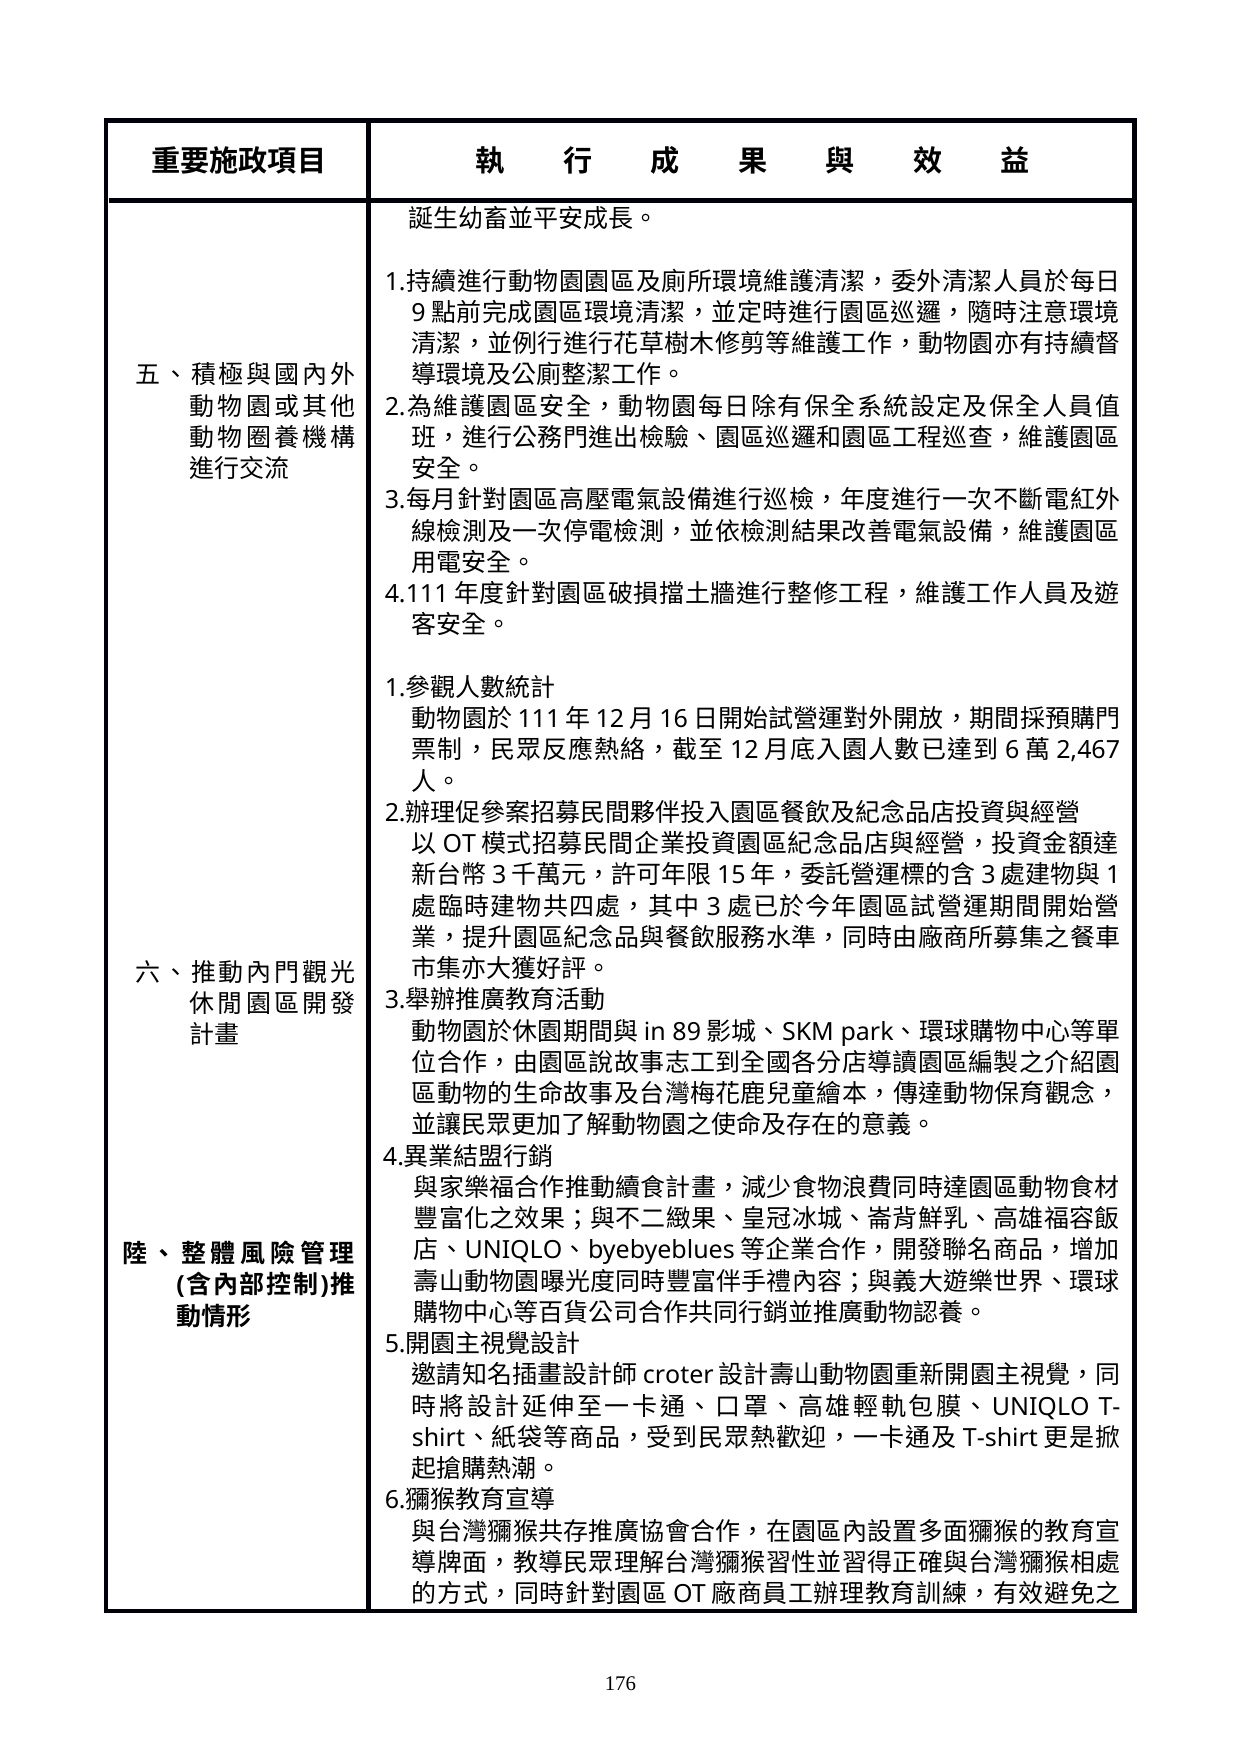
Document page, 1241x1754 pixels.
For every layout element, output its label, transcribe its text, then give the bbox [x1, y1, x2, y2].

table_header 重要施政項目 [108, 123, 366, 198]
table_cell 壹、觀光行銷 一、多元行銷策略作為 (一)多媒體數位行銷 (二)多元觀光文宣 (三)透過產官學合作建置旅遊資訊服務站 (四)推動智慧旅遊 (五)美食觀光行銷 （六）高雄美食旅遊專書 二、積極開拓國旅客源 (一)參加線上旅展 (二)參加台北國際夏季旅展 (三)參加高雄市旅行公會國際旅展 (四)參加ITF台北國際旅展 (五)參加Taiwan Plus 2022台灣吉日活動 (六)團體旅遊補助 貳、觀光產業提升及管理 一、觀光旅館相關產業招商 二、觀光產業輔導管理 (一)溫泉合法化之輔導管理 (二)輔導旅館及民宿品質提升 (三)旅宿業檢查及管理 三、觀光防疫與紓困作為 (一)輔導防疫旅宿 (二)振興旅宿業 參、觀光發展 一、推展觀光節慶活動 二、發展特色觀光及多元主題活動 肆、景點建設及營運管理 一、蓮池潭風景區 二、金獅湖風景區 三、旗津風景區 四、愛河風景區 五、壽山風景區 六、澄清湖 七、崗山之眼園區 八、月世界風景區 九、美濃小鎮 十、六龜寶來地區 十一、其他觀光建設 十二、科技導入景區作為 伍、動物園營運管理 一、新動物園運動-壽山動物園升級計畫 二、動物飼養管理與醫療保健 三、動物園維護管理 四、教育推廣暨行銷招商 五、積極與國內外動物園或其他動物圈養機構進行交流 六、推動內門觀光休閒園區開發計畫 陸、整體風險管理(含內部控制)推動情形 [108, 199, 366, 1609]
table_header 執 行 成 果 與 效 益 [371, 123, 1132, 198]
table_cell 專人經營高雄旅遊網、臉書、IG等社群網站，即時發送相關旅遊訊息，並持續提升本市觀光的關注度及參與度，截至111年12月臉書粉絲團追蹤人數44萬558人，較去年同時期增加2萬6,876人；IG追蹤人數3萬8,270人，較去年同期增加1,340人。 高雄旅遊網改版優化，設置7個語言版本(中、英、日、簡中、韓、越、泰)，提供可適用旅客持有的多元載具之網頁介面服務（RWD），更提供評價建議、旅遊攻略及景點相關資訊，為推動智慧觀光，除原建置壽山情人觀景台與蓮池潭兩處高解析度觀光即時影像，111年又增設旗津海岸即時影像直播服務，使觀光局YouTube 頻道訂閱人數從111年1月7,000人訂閱，截至111年12月已有15,687人訂閱，成長8,687人次。 依據不同區域旅遊主題，設計相關文宣摺頁，並結合借問站店家，設計地圖資訊看板與友善旅遊諮詢服務，並設有WiFi熱點與QR code連結至雲端，提供各項旅遊服務，推廣在地深度旅遊。 1.結合在地大專院校及民間團體資源，於本市高鐵左營站、高雄火車站、小港機場等重要交通節點及田寮月世界景區設立旅服中心，提供國內外旅客更友善之諮詢服務。因受疫情影響，旅服中心111年1至12月提供諮詢服務共計約21萬5,000人次。 2.與店家合作建置「借問站」，截至目前已完成旗美9區、大樹、大社、前鎮、左營、前金、鳳山、三民、茄萣、鳥松、岡山、橋頭、梓官、鹽埕、旗津、鼓山地區等共68個服務據點。 3.今(111)年11月於大社觀音山三角公園新增旅遊諮詢站，並將2022台灣燈會「奇蘑．幻境」部分作品移展，創造大社區拍照、打卡新亮點及旅遊諮詢多元化旅遊服務。 1.配合交通部觀光局政策推出高雄好玩卡，截至111年12月已整合超過300家優惠商家，發行超過16萬張。且今年規劃新推出以輕軌漫遊為主的「高雄好玩 x TaKao逛逛卡(打狗逛逛券)」及以亞洲新灣區與港區為主的「高雄好玩 x MeNGo景點暢遊卡(暢遊券QR-Code)」等兩大主力產品。在地深耕特色遊程則規劃以夜間景點與夜經濟為主的「高雄越夜越好玩卡套票」；主打海線風情讓旅客沿著北高雄的海岸線，從茄萣一路玩到永安、彌陀至梓官的「北高海線好玩卡」，針對旗津在地遊程規劃的「旗津踩風踏浪趣套票」；歷史、人文、宗教、旅遊購物兼具的「鳳雄旺吉好玩卡套票(鳳山大樹線)」；以東高雄慢活生活為主的「東高山線好玩卡」等新產品，積極搶攻後疫時期觀光商機。 2.針對國內外縣市自由行旅客，與高鐵公司合作推出高鐵－高雄好玩卡套票商品，累計至111年12月銷售約1萬6000套。 3.高雄旅遊網的沈浸式體驗，以創新多媒體技術介紹本市具代表性的亞灣區景點，讓遊客透過手機、平板等行動裝置或使用電腦皆可順暢體驗，如同實地遊覽般的視覺體驗，亦可透過VR眼鏡進行體驗 1.高雄餐盤發見計畫 111年2月搭配台灣燈會活動，以60間獨具特色的特色餐酒館為主題，加入高雄美食地圖，並聯合知名OTA公司KKday、台灣高鐵及旅行社開發特色遊程商品，Line Taxi亦提供優惠乘車券，讓外縣市民眾來高雄從食、宿及交通都免煩惱，好康優惠全包，享受一趟兼具方便、舒適、視覺及味覺高品味饗宴。 2.大港閱冰-冰品市集嘉年華 111年8月6、7日假哈瑪星新濱駅前，封街辦理冰品嘉年華活動，邀請近百攤特色冰店及餐車共同參與，吸引超過2萬人次參加，參與後續活動60家店家營收成長近3成。 3.高雄鹹酥雞嘉年華 111年8月27、28日假高雄大遠百追夢廣場辦理全國鹹酥雞嘉年華活動，邀請全台知名近百攤鹹酥雞店家參加，吸引近7萬人次參加。店家業績有明顯成長，周邊商圈也連帶受益，例如大遠百營收成長近3成，來客數成長2成5。 4.高雄日嚐366 活動自111年7月至11月，以13種美食主題邀請全國民眾推薦心中的高雄味，活動共收到近2萬道高雄美食，最終經由「民眾提名推薦」、「肚肚dudoo餐飲系統」提供熱門餐點數據、「GOOGLE關鍵字」及「網路評價」等大數據交叉比對，再結合36位「跨界名人」及「美食專家」專業推薦的美食，淬選出365道高雄好味，最後一味是民眾心中最好的高雄味，並將365道高雄好味製作成日曆型吃貨聖經，讓民眾能夠日日與美食相伴，一起來高雄呷好料。 5.高雄老味 為推廣高雄老店美食，盤點全市超過百家，開業50年以上的美食店家，自111年12月1日起共同舉辦「大港老味飄香半世紀」活動，讓令人懷念的好滋味，繼續在新時代流傳下去，結合線上與線下活動行銷宣傳，並提前備戰2023米其林指南，把港都令人驕傲的好味道，推向全台及世界各地。 6.高雄夜經濟 111年12月結合本市60間酒吧店家，推出「高人指點-微醺地圖」，搭配輕軌、捷運沿線交通，規劃設計實體文宣及宣傳影片，後續於本府觀光局社群通路及60間合作酒吧共同宣傳推廣，推廣高雄夜間觀光經濟。 邀請知名旅遊作家魚夫合作推出《大高雄時空散策：建築與美食》專書，由魚夫撰稿、繪圖並透過專訪小影片等多元方式呈現，同時發行紙本及電子專書，透過網路、社群平台等媒體通路廣大連結影響力，讓國內外讀者更加認識高雄的城市脈動，以帶動高雄觀光產業發展。該書已於111年12月2日舉辦新書發表會，正式發行並同步於全台各大誠品、青鳥等書局等線上線下通路販售。 參加交通部觀光局「Time for Taiwan線上台灣館」，展期1年，自110年9月至111年8月，期藉由線上會展模式突破空間及時間限制，共同以數位科技方式行銷台灣，亦針對12大目標市場(日本、韓國、港澳、新加坡、馬來西亞、泰國、越南、印尼、菲律賓、歐洲、北美、紐澳)設置獨立展區，吸引當地民眾及業者之目光，並擴增合作機會，本府觀光局亦在該網站架設高雄主題館推廣高雄觀光，累計超過5萬人次瀏覽。 7月15至18日「2022台北國際夏季旅展」，是全台夏日最大的旅遊盛會，4天展期累計逛展破16萬人次，較去年成長約7成。整體業績超乎預期，各式住宿券、餐券買氣興旺，加上悠遊國旅補助專案加持，成功帶動一波旅遊熱潮，吸引約16萬人次造訪高雄主題館。 7月22日至25日參加「2022高雄市旅行公會國際旅展」，匯集海內外機構、公私部門三百多個攤位參展，看好後疫情國旅商機，現場紛紛祭出最殺優惠，大搶五十億元「悠遊團國旅補助」及國人自由行住宿優惠補助等旅遊商機，吸引約8萬人次造訪高雄主題館。 11月4至7日於台北南港展覽館參加「2022台北ITF國際旅展」，由本府觀光局協同原民會、高雄市觀光協會、高雄捷運公司、高雄市觀光工廠發展協會、智崴全球股份有限公司、眷村代表(SOHO工房)等，共同行銷推廣高雄觀光，吸引約20萬人次參訪高雄主題館。 111年9月17至18日參加於日本東京都上野恩賜公園噴水廣場前舉行的「Taiwan Plus 2022台灣吉日」活動，作為後疫情時期首場實體交流活動，除準備「高雄大好き」觀光行銷影片分享日本民眾外，更提供最新的高雄觀光旅遊資訊及趣味小遊戲、特色贈品與民眾互動，讓大家看到高雄這3年來新的觀光意象，冀望日後國境開放，日客旅遊台灣、首選高雄，重新體驗高雄獨特的人情味及熱情，共吸引約20萬參觀人次。 1.2021-2022高雄冬季團體旅遊補助計畫 110年11月至111年5月辦理「2021-2022高雄冬季團體旅遊補助計畫」，將那瑪夏、茂林、桃源及六龜溫泉等區納入推播遊程，總計約88家旅行社申請，總計377團，總計導入約1萬5,000人次參與。 2.2022高雄旗津振興團體旅遊補助計畫 111年3月12日至111年12月底辦理，旅行社組團30人(含)以上團體、安排至旗津地區旅遊，即可申請車資補助，每團補助3,000元，行程必須安排至少兩個旗津區景點。截至111年12月31日止，共有262件申請案，累計引客9,403人。 3.2022高雄國內旅遊團體補助計畫 111年9月至112年6月辦理，旅行社組團 15人(含)以上團體、安排兩天一夜以上行程至高雄旅遊，並住宿高雄合法旅宿，即可申請補助一晚住宿費，平日(週日至週四)住宿每團補助5,000元，假日(週五、週六及國定假日)住宿每團補助4,000元，行程必須安排至少兩個高雄景點，其中一個須為本市宗教旅遊景點。截至111年12月30日止，共有234件申請案，累計引客7,221人。 1.旗津渡假旅館開發案 為活化舊旗津區公所及舊旗津醫院土地，與國有財產署共同合作開發，期招商引資興建優質住宿遊憩服務設施，以吸引更多遊客到訪。檢討本案除疫情影響因素，土地容許使用項目僅規劃旅館及其附屬設施使用，限縮投資人使用規劃，爰於110年辦理都市計畫個案變更，朝放寬土地容許使用項目，辦理細部計畫變更，修改為正面表列：本計畫區特定觀光發展專用區容許使用項目為住宿服務設施、餐廳、會議廳、商店、展示中心、觀光遊樂業、遊憩設施、健身運動設施及其他經觀光主管機關核可之觀光產業，以提高投資誘因再重新辦理招商。後考量存續期間(原70年)過久、土地地上權權利金過高(原5.8億)，故刻正辦理下修存續期間為50年、土地地上權權利金為4億2,364萬1,856元，已送市府財政局財審會審議通過，待財政部國產署同意後辦理第5次招商事宜。 1. 溫泉合法化輔導管理 輔導寶來不老地區14家業者進入聯合審查程序，並獲同意開發，各業者依照非都市土地管制規則辦理土地變更編定程序，目前已有12家通過坡審並完成用地變更編定，3家業者取得建築執照，俟取得建築使用執照（旅館用途）後，即可申請旅館業登記證合法營業。 2.溫泉取供事業計畫 (1)寶來溫泉取供事業計畫 本府觀光局每年編列經費辦理採購案，委由寶來地區廠商辦理維護作業，已核准6家業者(含寶來花賞公園)申請用水。 (2)不老溫泉取供事業計畫 本府觀光局委由不老地區廠商(該廠商為5家業者聯合成立公司)，以自負盈虧方式經營，現已核准6家業者申請用水。 1.為輔導本市具在地特色之旅宿業者申設民宿，業公告本市「具人文或歷史風貌之相關區域」，於前揭公告範圍內，可依據民宿管理辦法向本府觀光局申設民宿；位於公告區域外有意願申設民宿之民眾，可提出其地點半徑800公尺內具人文或歷史風貌區域之佐證資料，經本府觀光局審查通過者，亦可依法申請設立。截至111年12月於本市都市計畫範圍內合法設立民宿共66家，其中具人文或歷史風貌之相關區域之民宿計35家，眷村民宿計31家。。 2. 本府觀光局修正公告本市「偏遠地區」範圍，包含仁武、大社、岡山、路竹、阿蓮、田寮、燕巢、橋頭、梓官、彌陀、永安、湖內、大寮、林園、鳥松、大樹、美濃、六龜、內門、杉林、甲仙、桃源、那瑪夏、茂林、旗山、梓官等共26區均可依照民宿管理辦法申設民宿，並舉辦地方說明會，已輔導9家業者取得民宿登記證。 3.為輔導原住民族地區觀光產業發展，本府觀光局訂定「高雄市原住民族地區部落民宿結構安全鑑定項目作業要點」，原鄉特色部落建物如石板屋或高腳屋等，得以結構安全鑑定證明等文件替代建物執照申設民宿，提供旅客具在地特色的住宿體驗。已於茂林及那瑪夏區公所辦理3場民宿申設輔導說明會，那瑪夏區公所輔導業者取得結構安全證明文件，已有3家業者取得民宿登記證。。 1.111年核發新設旅館業登記證暨旅館業專用標識計4家，核發新設民宿登記證暨民宿專用標識計10家。 2.為維護旅客住宿安全，不定期辦理旅宿業檢查，111年稽查合法旅宿570家次、未合法旅宿55家次，合計稽查625家次，裁罰63家，裁罰金額計673萬元。 1. 1.溫馨防疫旅宿補助計畫 依據「交通部觀光局獎助直轄市及縣(市)政府推動溫馨防疫旅宿實施要點」，自109年4月至111年10月20日辦理本市溫馨防疫旅宿補助。每房補助800至1,500元，已向交通部觀光局申請補助經費共10億5,560萬元，核銷10億721萬3,562元，繳回4,838萬6,438元。 2.發放防疫旅館第一線工作人員防疫津貼 為獎勵防疫旅宿業者配合市府防疫政策，慰勉防疫旅館專責專職第一線工作人員辛勞，自110年5月20日起至疫情趨緩日止，每人每月發放3,000元防疫津貼，補助金額約為2,170萬5,000元。 3.因疫調匡列需居家隔離入住防疫旅館補助 補助因疫調匡列必須在本市防疫旅館居家隔離者，每天補助新台幣500元，上限新台幣7,500元，期間自110年5月1日至111年7月31日。自110年12月14日之後，補助市民受疫調匡列之居家隔離者每房每日上限1,800元。補助約6,759萬。 安心旅宿認證計畫 因應近期國內疫情舒緩，旅客逐步恢復出遊，旅宿業已逐漸復甦，為建立消費者對本市旅宿業信心，本府推動安心旅宿認證計畫，實施對象為防疫旅館除外之本市合法旅宿業者，旅宿業者除建築物公共安全、消防安全規定並投保公共安全保險之原規範外，另市府依中央防疫規定訂定旅宿防疫檢查項目，旅宿業者依規定做好各項防疫工作，經市府審核通過者，即核發認證標章，已有345家的旅宿業通過認證。 悠遊國旅個別旅客住宿優惠及加碼 (1)「悠遊國旅個別旅客住宿優惠活動」期間自7月15日至9月8日止，本市旅宿業者參與家數共339家，申請房間數134,689間，向交通部觀光局申請補助金額計1億7,385萬514元。 (2)搭配中央悠遊國旅自7月15日至8月31日止，市府加碼推出「週間補到千、週五又補五」住房加碼活動。 A.「週間補到千」：每房200元，旅宿業者申房間數共4萬3,646房，補助金額計872萬9,200元。 B.「週五補到五」：每房500元，旅宿業者申請房間數共1萬7,318間，補助金額計865萬9,000元。 籌辦2022年台灣燈會 台灣燈會睽違20年重返高雄，自2月1日至2月28日於愛河灣及衛武營雙主場舉辦，結合高雄流行音樂中心及衛武營國家藝術文化中心兩大國際場館，並與國際重要的燈節串聯，邀請精彩的作品來到高雄展出，打造不同於傳統形式的嶄新燈會，以一場光的盛會，推動城市夜間光影美學運動。為兼顧防疫及振興，拉長活動展期，部分作品自110年12月起陸續亮相，至111年2月1日全區開始展示營運，並搭配聖誕節、跨年等活動一同宣傳，以展期拉長、人流控管、分時分區分流方式辦理，朝向智慧防疫燈會模式規劃，擴大觀光效益。 本次燈會為面積最大、展演最智慧及城市最永續，藉由舉辦台灣燈會，振興高雄創造內需，帶動因疫情重創的觀光產業，讓2022台灣燈會引領高雄產業復甦，並首創陸海空三種型式主燈（光啟愛河灣、武營晚點名、無人機飛行主燈），創造多元展演活動，展期共計1個月，活動吸引超過1,155萬人次參與，創造觀光相關產值175億元。另外活動期間相關展演也都透過MOD、LINE、 YouTube等多元平台同步線上轉播，創造宣傳效益。 另據民調顯示民眾對燈會活動整體滿意度高達91.5%，本次燈會更榮獲2022美國MUSE設計大獎( Muse Design Awards)的肯定，一舉奪得4項鉑金獎、2項金獎及1項銀獎，加上Rethinking the Future Awards 2022快閃建築物首獎，以及有「設計界奧斯卡」稱號的義大利國際設計獎A´Design Award銅獎，目前累積23項國內外大獎入手，顯見本次燈會活動獲得巨大的成功與回響。 燈會作品以長期設置思維考量，讓活動效益可以延續。其中愛河灣留置12組作品於現場長期展出，如高人氣的「吶喊許願池」、「巨人的夢幻花園」等；衛武營則有23組作品於本市留置展出，如北湖的「弧零月食」續留原處，而高人氣「光影振幅」、「光幻映像」則移至旗津區續展，深受大小朋友喜愛的童趣作品「我打翻了一杯珍珠奶茶」則於八月於蓮池潭兒童公園登場，另部分特色作品亦移展至本市各風景區及公園，持續延伸效益。 本次燈會也結合部分地區特色，融合場域地景地貌進行創作並現地展出，如愛河上游「光之塔」、美濃蝶舞光節、鳳山黃埔新村夜燈祭、曹公圳及大寮捷運站光環境、林園汕海灘燈節、旗山亮起Light及岡山燈藝節·竹光燈節，透過燈節展區延伸點亮高雄，擴大在地觀光效益。 配合市府「還河於民」政策，愛河水域遊憩活動範圍擴大至愛河之心，為延伸愛河上游至下游段整體燈光氛圍，也將進行愛河之心博愛路橋下燈光營造，讓來愛河之心遊玩的遊客，也能感受到高雄城市的妝點與蛻變。 2022高雄內門宋江陣 (1)3月25日至4月5日(週末及假日，總計7日)假內門順賢宮辦理，改變往年型式，用以武會友的Battle精神作為活動主軸，共40組團隊接力演出，傳統陣頭團隊、創意宋江陣學校團隊及創意街舞、嘻哈音樂互相Battle，帶給觀眾融合武術、鼓藝、音樂、舞蹈的豐盛饗宴。更首次加入跨界元素，由B.T.O.D與十鼓擊樂團跨界演出主題曲，開幕表演時由禾一文化Battle B.T.O.D，以及兒童節安排OPEN!家族見面會，透過明星IP的力量，讓不同領域的族群一起愛上宋江陣。 (2)3月26日推出集結南北四大總舖師辦桌的「宋江大宴」，以戶外大型辦桌宴形式讓大家吃到台灣精神、高雄價值以及內門文化，也帶動內門總舖師辦桌菜熱賣；與羅漢門人文協會、旗美社區大學等單位共同合作，每日推出內門、旗山2線深度文史導覽及順賢宮廟內徒步導覽，內門順賢宮更加碼安排5場次水舞煙火展演，吸引許多攝影愛好者提前卡位最佳拍攝角度；為方便更多外地遊客至內門觀賞一年一度的盛事，也特別規劃高鐵左營站至內門順賢宮的接駁專車，鼓勵遊客留宿，並順遊周邊東高雄景點，活動期間官方臉書粉絲團互動熱烈，MV及貼文發布觸及共約8萬人次。 1.2022旗津黑沙玩藝節 於7月9日至9月4日舉辦，以沙雕藝術展－動物狂歡派對為主軸，以動物園可愛明星動物大集合，結合旗津必吃美食、時下最夯打卡景點創作沙雕藝術作品，現場更增添沙灘陽傘及網美躺椅點綴旗津沙灘，營造海島度假氛圍。逢假日期間除有啤酒節DJ熱鬧演出、熱血陽光沙灘排球，並於暑假加碼推出大型氣墊樂園，包含巨無霸戲水池、急速滑水道以及各式亮麗繽紛的主題蹦跳氣墊，持續將旗津打造為大小朋友的水上遊樂園。 2.旗津風箏節 於8月份首度辦理為期2日活動，以「大魚世界」為主題，各式各樣海洋與陸地系列的動物風箏一齊飛揚在天空，包括最壯觀的16米大翅鯨、10米的虎鯨、8米的藍鯨等超過30隻的鯨魚風箏同時在空中飛翔，還有超大型35米巨型章魚風箏領軍30米的魟魚風箏、水母、烏賊、螃蟹等海洋系列風箏；而加碼演出的夜光風箏更是將旗津夜空點綴得絢爛美麗，活動吸引超過過7.5萬人前來觀賞，頓時成為網路熱搜話題。 3.2022熱氣球繫留體驗暨光影展演活動 於9月2至13日在月世界風景區舉辦，除熱氣球繫留體驗外，新增25公尺高全新視野搭乘平台(月球公園)，及夜間迷你熱氣球光影展演秀，並優化地景公園入口景觀及玉池環湖欄杆、公車候車亭在地特色創作、遊客中心燈光藝術裝置等，營造如土耳其卡帕多奇亞(Cappadocia)之異國氛圍，打造全台最獨特惡地形熱氣球體驗。 9月16至25日則在愛河風景區登場，搭配假日餐車文青市集、夜間迷你熱氣球光影展演秀等，打造全台唯一河畔景觀熱氣球體驗。 4.2022蓮池潭國際鐵人三項競賽 於10月9日與高雄市體育總會鐵人三項委員會合作舉辦「2022蓮池潭國際鐵人三項競賽」，內容包括游泳、單車以及跑步，比賽總長度約51.5公里，推展左營區蓮池潭觀光及運動風氣，帶動國慶連假期間周邊觀光產業。 5.經典小鎮系列活動 (1)走讀鹽埕 於8-9月與在地協會合作，規劃6條主題遊程，以文史導覽、古早味美食及網紅帶路，邀請在地店家響應。 (2)鳳山美食帶路 於10月辦理8梯次小旅行及復古懷舊野餐日，以小旅行、台式懷舊文青風野餐日、邀請在地店家響應。 6.2022高雄outdoor森活節 為推廣戶外露營活動，於10月15、16日結合多家露營品牌及知名美食聯手打造高質感城市戶外露營體驗活動，讓民眾在衛武營都會公園的城市綠地中體驗風格露營，現場除露營技能示範、露營車體驗及露營選物販售外，還有活動限定的美食市集及音樂不間斷的草地音樂會，帶給民眾悠閒的午後時光，吸引超過10萬人前來朝聖。 7.乘風而騎 為向疫情期間辛苦的醫護人員致敬，於10月30日與衛生局及環保局共同辦理【乘風而騎-高雄fun心遊】單車活動，號召逾千名醫護人員及民眾一起響應，由夢時代廣場集結出發，沿自行車道漫遊亞灣區、高雄流行音樂中心等知名地標後，至駁二藝文特區折返，讓醫護人員一覽高雄海洋城市美景，放鬆身心。 8.海線潮旅行 於茄萣、永安、彌陀、梓官等臨海區域結合在地社區及產業，運用多元管道行銷高雄海線觀光，以展現高雄海洋首都的城市特色，於8月開始辦理「2022海線潮旅行」團體旅遊補助，受到全國旅行社及民眾歡迎，共吸引超過670個旅行團至茄永彌梓四區旅遊，估計超過1,400萬觀光產值。 另透過特色青創市集及在地品牌參與，用音樂及美食讓更多人認識及體驗高雄最道地的海邊生活與文化，並規劃8條套裝行程，讓民眾在微微的海風吹拂中享受美食、體驗DIY、欣賞特有漁村文化，帶動在地觀光產業創意經營、永續發展。 9.光之塔聖誕佈置 光之塔位於同盟路與自立路口的三民一號公園內的台電高架鐵塔，於2022台灣燈會期間配合燈會主視覺重新上色，為了延續燈會效益，讓美學為城市留下更多美好，11月起再次以繽紛色彩再造光之塔新生命力，以「光之塔獻禮」為策劃主軸，吸引觀光人潮。 1.蓮池潭風景區整建工程 (1)進行北區孔廟主入口及南區牌樓周邊空間營造，並重塑農田水利會舊址空間，配合委外經營廠商，營造特色水域亮點，藉由遊憩動線串連及設施更新，形塑友善遊憩空間。(111年11月完工) (2)改善艇庫、孔廟及小龜山公廁採光及通風性，打造環湖步道入口無障礙通行動線及蓮池潭兒童公園迷宮廣場，提升景區遊憩多樣性及通用性。(預計112年4月完工) 2.高雄市景區特色遊憩場營造工程 為豐富蓮池潭兒童公園共融特色，規劃打造兼具趣味性、互動性、滿足不同對象探索及發展需求的遊戲場。(規劃設計中) 3.申請蓮池潭指定觀光地區 為營造蓮池潭觀光環境，加強觀光遊樂事業投資及服務品質之管理，促進在地經濟發展與生活環境品質提升，109年10月向交通部觀光局申請指定觀光地區，歷經多次修正交通部觀光局於111年12月26日公告指定「高雄市蓮池潭周邊」為觀光地區，後續將研擬經營管理計畫，除排除既存法律規定與發展觀光條例之法律適用爭議外，同時也兼顧觀光地區制度理念 、居民與遊客合法權益保護。 4.打造蓮池潭親子樂園 透過滑索設施建置，增加蓮池潭兒童公園遊憩豐富性，另打造《愛麗絲夢遊仙境》的「奇幻樂園」，成為適合大小朋友的戶外放鬆空間，吸引許多遊客前往取景拍照。 1.金獅湖風景區整建工程 將管理站周邊營造為親子主題花園，於 南區公園新設涵洞遊具設施及洗腳池，提供大人賞花、小孩玩樂的場域。(預計112年5月完工) 2.金獅湖蝴蝶園為全國規模最大的網室型蝴蝶園，育有約1,500餘隻各種蝶類，全年可見蝴蝶翩翩飛舞的生態園區，111年1至12月遊客人數約7萬2,281人次。此外，園區也佈置聖誕裝飾，營造節慶氛圍，吸引親子同遊。另為增進蝴蝶園志工專業職能，重新設計製作蝴蝶園導覽手冊，豐富志工導覽內容，提升導覽解說及互動的多元性。 1.旗津風景區整建工程 為完善旗津海邊特色人行動線，將濱海觀夕人行步道系統向北延伸至星空隧道及馬雅各自行車道，進行星空隧道光環境營造，並全面更新旗津指標牌誌，改善貝殼館中庭地坪及豐收廣場旁涼亭，提供遊客更優質的遊憩環境。(111年11月完工) 2.旗津風景區環境改善工程 營造中旗津露營區至風車公園沿線夜間照明及觀海遊憩節點(三號公廁前廣場、天聖宮停車場周邊涼亭新建)，優化旗津海岸遊客動線。(預計112年5月完工) 3.旗津貝殼館 為亞洲館藏數量最多的貝殼展覽館之一，展示近2000多件貝殼，由志工團隊提供遊客解說服務。111年1至12月參觀人數約2萬4,173人次。另配合聖誕節及元旦節日，館內佈置聖誕氛圍擺設，吸引遊客前往參觀。 4.旗津沙灘吧及豪華露營區帶動夜間觀光 旗津沙灘吧持續舉辦周六落日趴，並配合萬聖節及聖誕節推出變裝及主題特色活動，帶動旗津夜間觀光；而旗津豪華露營渡假區，提供遊客露營旅遊完善服務，111年1月至12月已吸引4,670帳、約18,320人次入住，帶動旗津周邊餐飲、交通、旅遊等觀光需求。 5.推動旗津沙灘觀光 海之星沙灘俱樂部已完成招商，並於111年6月5日開放營運，提供輕食、飲品服務，並於場域周邊打造彩虹步道，行銷海灘觀光，旗津種植木麻黃波波草，及 設置希臘風的「愛琴小伊亞」，吸引網美、情侶前來取景打卡。 1.愛河特色微整形 推動「愛河特色微整形」爭取中央「水環境」及「觀光前瞻」經費，辦理河岸指標、人行鋪面(河西路)、座椅及公廁等服務設施整建，優化愛河兩岸步行環境景觀，並增設愛河之心及願景橋浮動碼頭，提升愛河沿線觀光魅力及水域遊憩品質。(預計112年3月完工) 2.引進愛河假日主題市集 111年2月份及3月份以「虎市」為主題，引進風格獨具的文創餐車、手作攤位等青創業者，現場還有歌手及街藝表演，營造愛河悠閒休憩氛圍，提供遊客到訪愛河多元旅遊體驗。 3.重新公告愛河水域活動範圍 109年11月23日公告開放高雄橋至七賢橋之愛河水域得從事獨木舟、立式划槳等無動力水域遊憩活動，110年12月20日重新公告愛河水域遊憩活動範圍自高雄橋至治平橋，111年5月20日再度擴大愛河水域遊憩活動延伸至愛河之心，水域開放時間為每日6:00至19:00，民眾只要實名登記就可下水遊玩，同時加強各項安全及防護措施，確保水域活動安全。截至111年12月31日共計2,980人次。 4.申請愛河指定觀光地區 109年10月向交通部觀光局申請指定觀光地區，歷經多次修正，交通部觀光局於111年12月26日公告指定「高雄市愛河水岸周邊」為觀光地區，後續將研擬經營管理計畫，除排除既存法律規定與發展觀光條例之法律適用爭議外，同時也兼顧觀光地區制度理念 、居民與遊客合法權益保護。 壽山風景區觀光再造工程 由停車場至壽山動物園大門，打造舒適遮陽的步行空間，銜接動物園及重要遊憩節點，並建置登山自行車、跑山運動、登山健行等活動服務設施，強化景區運動休憩品質。(111年12月完工) 澄清湖周邊環境整建工程 改善鳥松溼地外環人行空間，並提升得月樓、三亭攬勝與湖畔星光綠廊周邊水域環境，優化澄清湖周邊親水休憩空間。(預計112年6月完工) 積極推動鳥松濕地生態復育及環境教育推廣，不定期辦理親子生態推廣活動，讓大人、小孩透過活動親近大自然並增進生態保育知識；並於本市動物園、蝴蝶園及鳥松濕地引入智慧導覽系統，進行QRcode導覽系統建置，結合語音解說導覽，提供遊客更便利之旅遊導覽服務。 崗山之眼園區及天空廊道營運 委託民間廠商經營管理崗山之眼園區接駁市集區及天空廊道平台區的營運，並採用結合在地農特產品方式推出特色餐點，滿足遊客多樣需求。111年1至12月參觀人數約29萬6,575人次。 月世界遊客中心公車候車亭藝術營造 以田寮特色地貌及在地農產進行候車亭藝術創作，宣傳田寮 在地特色。(111年9月完工) 月世界風景區整建工程 為提升園區優質遊憩品質，拆除舊旅客中心及重塑玉池環湖欄杆等設施，並配合熱氣球活動進行場地整理。(111年10月完工) 3.月世界風景區遊憩設施整建工程 優化景區熱點設施，辦理月球公園及弦月眺景台觀景平台改善，並重建天梯步道及增設停車場空間，提供舒適安全的惡地景觀遊憩區。(預計112年6月完工) 4.為帶動當地觀光發展及提供景點解說導覽，月世界遊客中心委託田寮區農會經營管理，設立田寮區第一間超商(7-ELEVEN)、小農市集及農特產品展售中心。另配合熱氣球活動及中秋節意象，於月世界設置六顆空飄氣球及嫦娥兔裝置藝術，創造新打卡景點。 美濃湖東側停車場整建工程 於美濃湖東岸新建停車場，增加當地停車供給，提升景區遊憩便利性。(111年11月完工) 1.寶來花賞環境營造工程 開發寶來花賞溫泉公園上平台，種植楓香樹林，搭配步道及景觀設施，銜接園區上下平台，提升寶來觀光亮點。(已於111年4月完工) 2.高雄市六龜寶來溫泉資源探勘統包工程(二期) 藉由寶來第二口溫泉井開鑿增加溫泉產量，並建置溫泉原水防垢處理設備，並辦理「溫泉水權狀」及「取供事業經營許可」等行政作業，完善寶來溫泉遊憩產業設施。(預計112年9月完工) 1.衛武營園區環境景觀改善工程 建置衛武營東營區電力設施，並辦理整地及舖面改善，優化園區辦理活動空間使用性。(111年2月完工) 2.那瑪夏藝術家園彩繪計畫 辦理那瑪夏區達卡努瓦里牆面彩繪，打造村落特色亮點。(111年10月完工) 觀音湖內埤生態廊道營造工程 為發展觀音湖及觀音山生態休憩旅遊帶，優化觀音湖遊憩功能，串聯觀音湖內埤原有環湖步道及堤頂步道，營造生態棲地及溼地景觀。(預計112年2月工程發包) 111年度重點景區人流統計及5G科技應用規畫 本府觀光局與廠商合作辦理「111年度重點景區人流統計及5G科技應用規畫案」，以電信大數據方式蒐集人流資訊並提供旅遊人潮警示燈號系統供民眾查詢本府觀光局轄管風景區即時人流、天氣及周遭交通相關資訊，此燈號系統現可查詢景點計21處，未來將持續擴充此平台功能，並規劃引進5G科技相關應用至景區，提供民眾更方便及更多元的旅遊資訊及體驗。 智慧觀光綠能共享運具串聯風景點商業模式推動計畫 交通部補助之智慧觀光綠能共享運具串聯風景點商業模式推動計畫規劃案將透過案例分析及需求調查進行可行性評估及未來經營管理相關策略研擬，並整合共享運具相關資訊於旅遊人潮警示燈號系統平台，未來將提供更便民的觀光資訊及共享運具相關服務。 1.持續推動新動物園運動計畫 新動物園運動於109年底委託專業設計團隊，以「動物的自由之地」、「親子的同樂天堂」及「空中漫步長廊」三大亮點主軸發展，致力提升園區動物福祉及休憩品質，並打造一立體空橋，提供不同的動物欣賞視角並使園區無障礙通行更臻完備。111年度工程持續施作，111年8月園區大門口及親水廣場工程完工，111年12月園區統包工程完工，12月16日園區試營運重新對外開放，民眾反應熱烈，首三日即累計破萬人次入園參觀。 2.在工程期間考量工程可能對園區樹木造成影響，特邀集森林城市協會專家學者來園進行園區樹木健檢及工區樹木評估，並依專家建議進行修剪或樹穴擴大等養護作業，提升園區樹木健康，維持自然景致。 3.除園區工程外，園方亦針對軟體面積極提升，包含洽談異業合作及開發聯名商品、園區餐飲委外招商、引進新動物物種、園區主視覺意象重新設計及規劃園區開幕活動等等，讓重新開幕更加熱鬧豐富。 4.因應動物園園區內整建工程，園區停車場及周邊人行步道亦成功爭取中央預算辦理整建工程，改善既有人行步道及公共廁所，並打造更加友善的休憩空間。 5.為將工程對動物之影響減至最低，動物園團隊依施工進度持續規劃動物搬遷，將工區動物遷移至其他展場，保護動物健康，並密切監控園區動物狀況，給予抗緊迫藥物等預防措施。在完工後將動物移至新展場亦細心觀察適應狀況，確保動物皆能在新展場自在生活。 6.在工程完成後為檢視園區軟硬體設施是否完善，並同時進行動物園重新開幕之行銷宣傳，特邀請親子網紅部落客－鳥先生&鳥夫人、林叨囝仔、吳鳳等人來園進行搶先體驗，影片曝光後讓大眾對嶄新的壽山動物園充滿期待。 7.動物園在智慧運用上亦有所突破，與工研院合作，在大門口設置裸視3D顯示器，並在全新動物展廊架設電子紙、透明投影及觸控螢幕等設備，豐富展示解說內涵。另也和亞旭電腦公司合作，爭取經濟部A+ 企業創新研發淬鍊計畫-前瞻技術研發計畫補助經費，提案「5G專網及室內外 WiFi6之技術整合計畫-以壽山動物園為驗證場域」，提供智慧互動式服務，預計112年6月推出應用服務。 1.安排園區動物健檢，執行血液生化檢查及X光、內視鏡等檢驗，確實掌握動物健康狀況；參考國內外其他動物園之動物飼料配方，針對園區動物生理與年齡狀況予以調整飼料配方，並利用動物認養計畫經費購置更多元之食材，以提供動物更豐富之日糧營養組成，更達到動物自然行為訓練及環境豐富化之效。 2.配合政府防範禽流感、登革熱及其他疫情等疾病政策，定期執行園區防疫消毒工作，並安排同仁施打公費流感疫苗。 3.與高雄市福爾摩沙獸醫臨床醫學會加強合作，今年八月該組織捐贈最新型無線防水DR數位影像系統及移動式高頻動物用X光機，提升園區動物的醫療水平。 4.積極辦理園區展示場環境豐富化及動物訓練，在孟加拉虎、狐獴及全新的台灣黑熊展場皆施作大量環境豐富化設施，增加動物棲地空間利用效率，使動物有表現覓食、躲藏、社交、探索等自然行為之合適環境，增進動物福利。同時利用動物混養的方式，使單獨個體也能融入社交群體生活。 5.協助市府農業局執行保育類野生動物收容救傷計劃，其中不乏珍貴的領角鴞、灰面鵟鷹、穿山甲等台灣特有保育類物種，協助動物重返自然棲地，落實動物園保育功能。9月開始協助市府農業局執行台灣獼猴安置收容計劃，收容無法重返野外之台灣獼猴。 6.與其他醫療單位建立合作模式，支援園區不足之醫療設備及人力，共同進行野生動物疾病診療，並將醫療成果整理記錄，留作日後病例參考，成為寶貴經驗。 7.在園方細心照料下，園區黑肚綿羊、羊駝、等物種皆於今年順利誕生幼畜並平安成長。 1.持續進行動物園園區及廁所環境維護清潔，委外清潔人員於每日9點前完成園區環境清潔，並定時進行園區巡邏，隨時注意環境清潔，並例行進行花草樹木修剪等維護工作，動物園亦有持續督導環境及公廁整潔工作。 2.為維護園區安全，動物園每日除有保全系統設定及保全人員值班，進行公務門進出檢驗、園區巡邏和園區工程巡查，維護園區安全。 3.每月針對園區高壓電氣設備進行巡檢，年度進行一次不斷電紅外線檢測及一次停電檢測，並依檢測結果改善電氣設備，維護園區用電安全。 4.111年度針對園區破損擋土牆進行整修工程，維護工作人員及遊客安全。 1.參觀人數統計 動物園於111年12月16日開始試營運對外開放，期間採預購門票制，民眾反應熱絡，截至12月底入園人數已達到6萬2,467人。 2.辦理促參案招募民間夥伴投入園區餐飲及紀念品店投資與經營 以OT模式招募民間企業投資園區紀念品店與經營，投資金額達新台幣3千萬元，許可年限15年，委託營運標的含3處建物與1處臨時建物共四處，其中3處已於今年園區試營運期間開始營業，提升園區紀念品與餐飲服務水準，同時由廠商所募集之餐車市集亦大獲好評。 3.舉辦推廣教育活動 動物園於休園期間與in 89影城、SKM park、環球購物中心等單位合作，由園區說故事志工到全國各分店導讀園區編製之介紹園區動物的生命故事及台灣梅花鹿兒童繪本，傳達動物保育觀念，並讓民眾更加了解動物園之使命及存在的意義。 4.異業結盟行銷 與家樂福合作推動續食計畫，減少食物浪費同時達園區動物食材豐富化之效果；與不二緻果、皇冠冰城、崙背鮮乳、高雄福容飯店、UNIQLO、byebyeblues等企業合作，開發聯名商品，增加壽山動物園曝光度同時豐富伴手禮內容；與義大遊樂世界、環球購物中心等百貨公司合作共同行銷並推廣動物認養。 5.開園主視覺設計 邀請知名插畫設計師croter設計壽山動物園重新開園主視覺，同時將設計延伸至一卡通、口罩、高雄輕軌包膜、UNIQLO T-shirt、紙袋等商品，受到民眾熱歡迎，一卡通及T-shirt更是掀起搶購熱潮。 6.獼猴教育宣導 與台灣獼猴共存推廣協會合作，在園區內設置多面獼猴的教育宣導牌面，教導民眾理解台灣獼猴習性並習得正確與台灣獼猴相處的方式，同時針對園區OT廠商員工辦理教育訓練，有效避免之後衍生的人猴衝突。 7.線上動物園 在修園整建期間，壽山動物園以線上動物園的方式繼續陪伴民眾，於臉書粉絲專頁發布動物醫療或保育等知識性文章，搭配園區動物的溫馨小故事及趣味小短片或圖卡，達良好的寓教於樂效果，保育教育不打烊。 8.動物繪本及教材設計 今年度壽山動物園利用動物認養計畫經費設計台灣梅花鹿兒童繪本及教材，可利用於志工導覽解說及園區教育推廣活動；並藉由滅絕物種的復育，讓民眾反思動物保育與生態環境之間的關係。 9.志工服務 招募志工協助園區導覽解說、廣播協尋、園區巡邏、園區綠美化等工作，以提升園區公共服務水準及效率。111年志工共計服勤419人次，1,257小時。 1.為充實動物園內動物展示內容，加強與國內公私立動物園進行動物交換及協助收容作業，今年6月從六福村野生動物園引進孟加拉虎、非洲獅及美洲野牛等物種，11月從頑皮世界引進水豚及斑馬等物種，同時將園區的二趾樹懶送往頑皮世界進行族群復育。另外協助民間單位收容無法妥善照顧之迷你驢等動物，為動物保育盡一份心力，並豐富本市動物園展示內容。 2.持續參與國際動物園組織，111年11月東南亞動物園協會由台灣地區委員來園視察，對於改造後的壽山動物園在動物福祉面的提升也給予肯定，並針對動物行為豐富化、動物營養、展示環境等面向提供寶貴建議，期許壽山動物園能持續在各面向精進。 3.積極與其他動物園或動物醫療機構合作，加強與屏科大獸醫學院及高雄在地獸醫院所技術合作，提升園區動物醫療品質。 4.積極參與國際保育計畫，透過本園動物認養計畫，支持泰國國家動物園管理局(ZPO)在貓科動物的保育工作，保育成果資訊陸續分享給本市動物園，作為保育教育應用，以進行更密切交流合作。 內門觀光休閒園區為市府重要政策，同時深受內門當地居民期待，園區規劃為一親子同樂、多元休憩及親近可愛動物之觀光休閒園區，除串連東高雄區域旅遊軸帶外，更希望能使遊客深入認識內門在地自然人文風貌，未來將結合在地組織，合作推出更深度探索、多元之遊程體驗，達到與地方共榮之觀光效益。園區工程於111年8月動土，市府預計投入預算5.4億，113年底完成園區開發作業。另本案擬採OT促參模式進行招商，招募民間企業夥伴投資及營運，預計112年初啟動招商程序。 依「行政院及所屬各機關風險管理及危機處理作業原則」，將風險管理(含內部控制)融入日常作業與決策運作，考量可能影響目標達成之風險，據以擇選合宜可行之策略及設定機關之目標(含關鍵策略目標)，並透過辨識及評估風險，採取內部控制或其他處理機制，以合理確保達成施政目標。 [371, 203, 1132, 1609]
